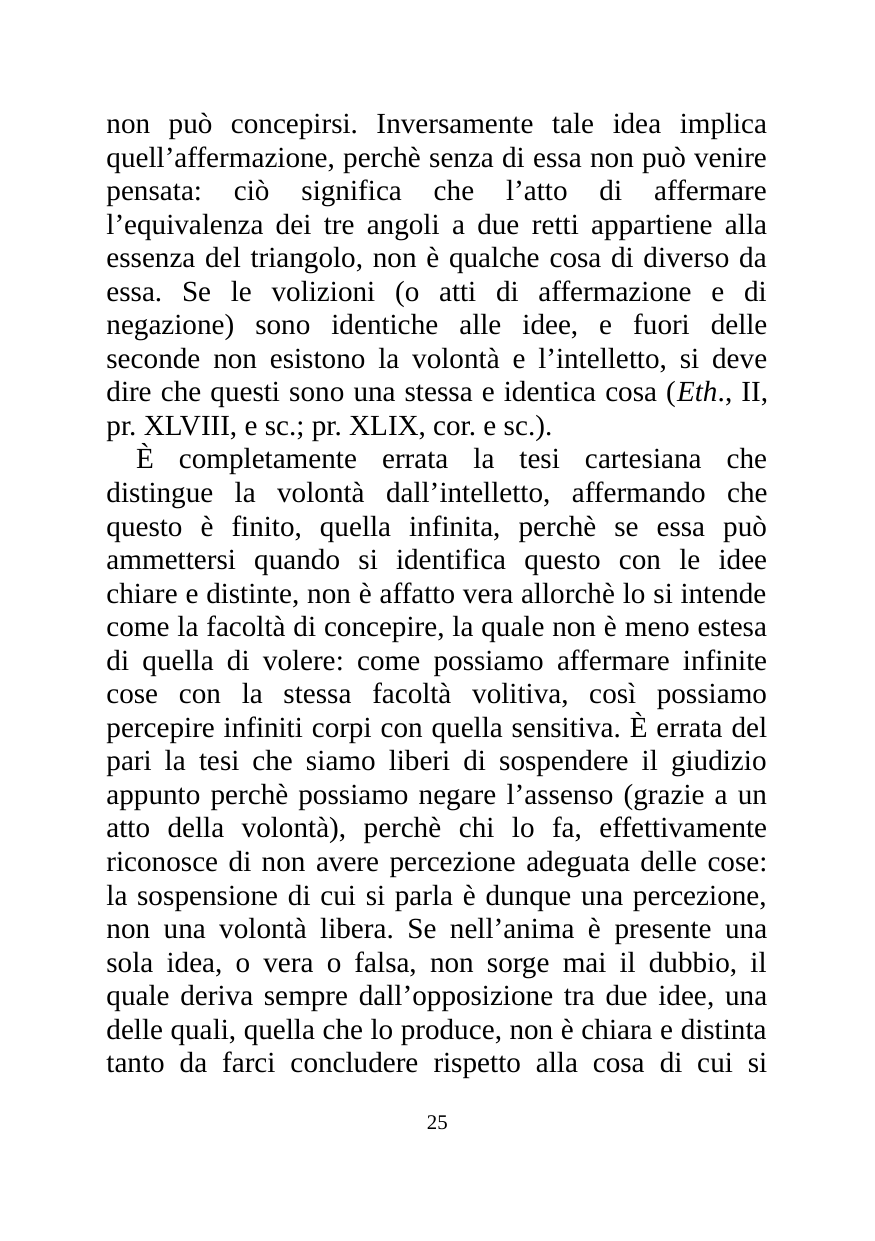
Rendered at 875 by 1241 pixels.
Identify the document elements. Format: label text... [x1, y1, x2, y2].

text non può concepirsi. Inversamente tale idea implica quell’affermazione, perchè senza di essa non può venire pensata: ciò significa che l’atto di affermare l’equivalenza dei tre angoli a due retti appartiene alla essenza del triangolo, non è qualche cosa di diverso da essa. Se le volizioni (o atti di affermazione e di negazione) sono identiche alle idee, e fuori delle seconde non esistono la volontà e l’intelletto, si deve dire che questi sono una stessa e identica cosa (Eth., II, pr. XLVIII, e sc.; pr. XLIX, cor. e sc.). [106, 106, 768, 442]
text È completamente errata la tesi cartesiana che distingue la volontà dall’intelletto, affermando che questo è finito, quella infinita, perchè se essa può ammettersi quando si identifica questo con le idee chiare e distinte, non è affatto vera allorchè lo si intende come la facoltà di concepire, la quale non è meno estesa di quella di volere: come possiamo affermare infinite cose con la stessa facoltà volitiva, così possiamo percepire infiniti corpi con quella sensitiva. È errata del pari la tesi che siamo liberi di sospendere il giudizio appunto perchè possiamo negare l’assenso (grazie a un atto della volontà), perchè chi lo fa, effettivamente riconosce di non avere percezione adeguata delle cose: la sospensione di cui si parla è dunque una percezione, non una volontà libera. Se nell’anima è presente una sola idea, o vera o falsa, non sorge mai il dubbio, il quale deriva sempre dall’opposizione tra due idee, una delle quali, quella che lo produce, non è chiara e distinta tanto da farci concludere rispetto alla cosa di cui si [106, 442, 768, 1079]
